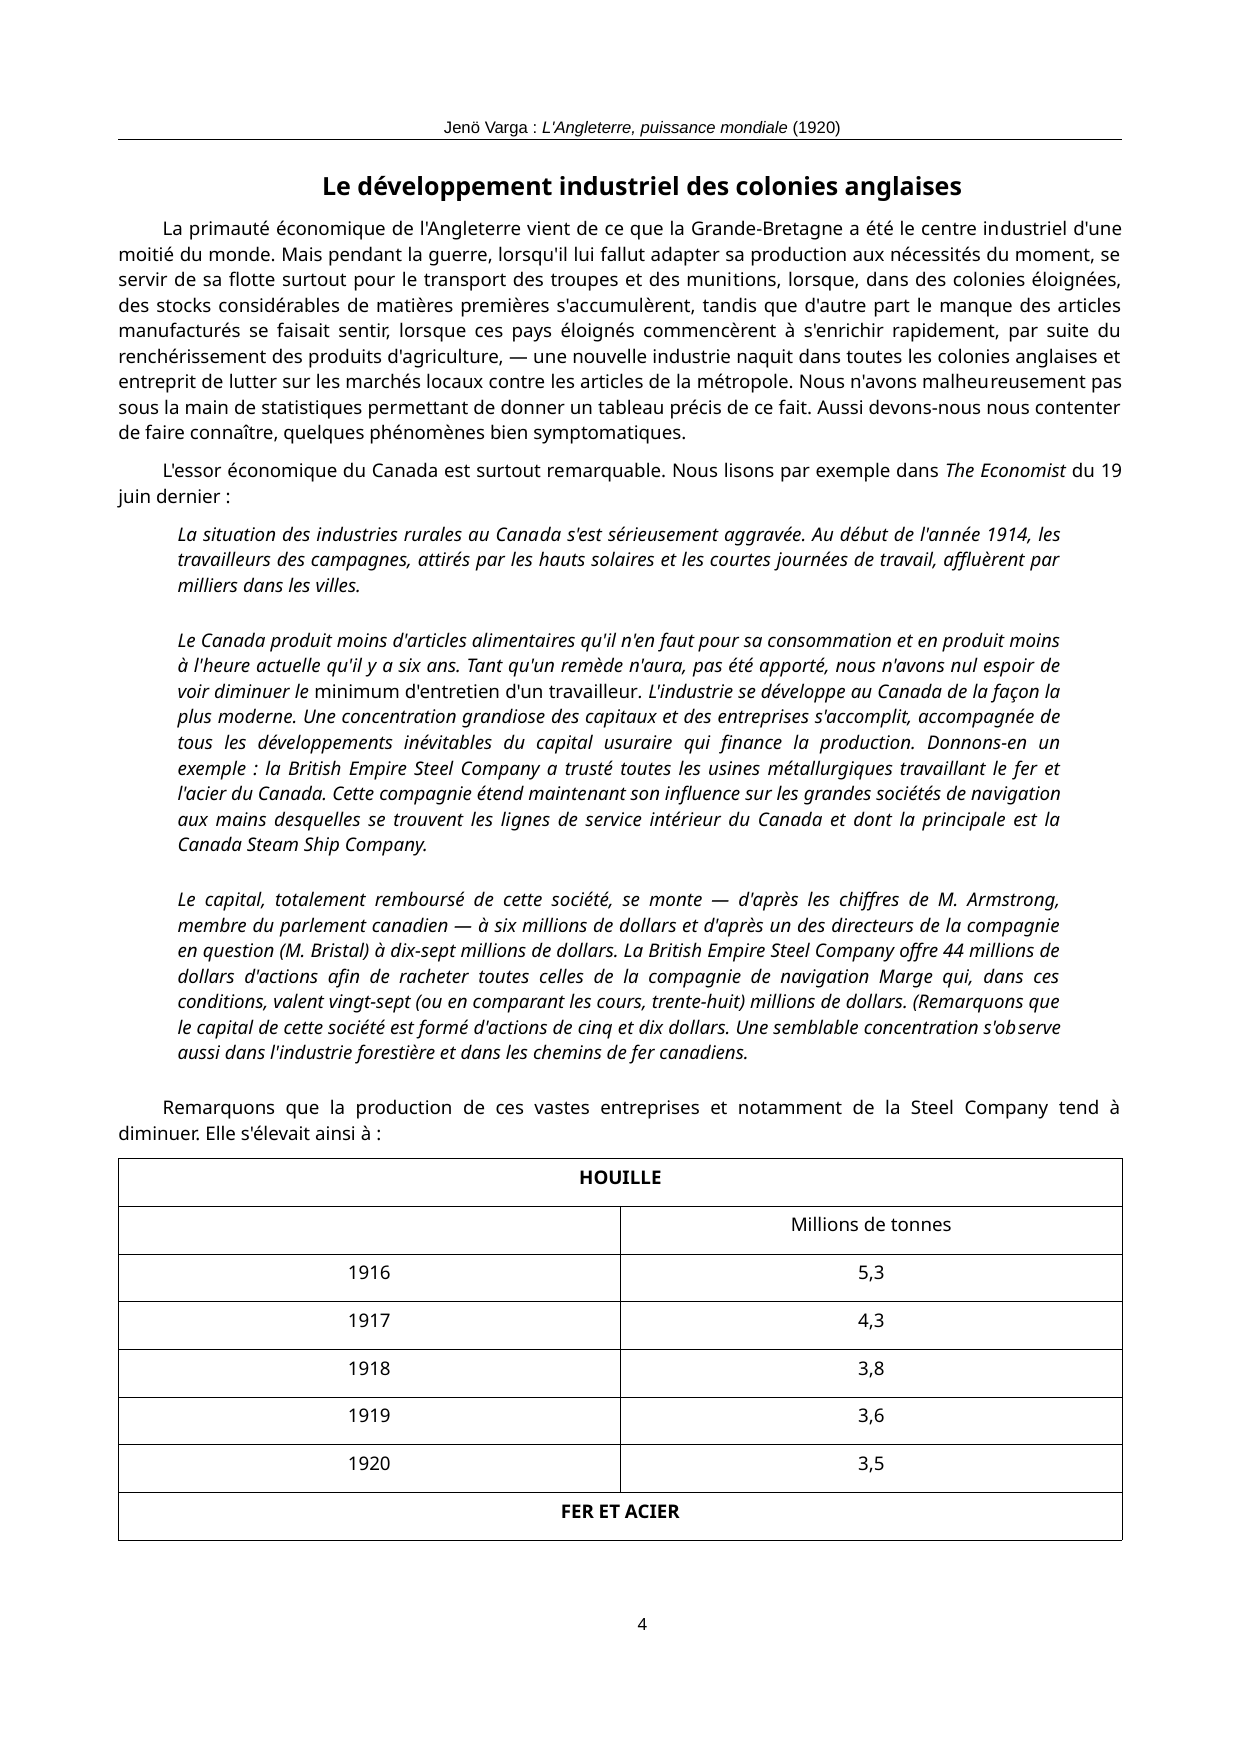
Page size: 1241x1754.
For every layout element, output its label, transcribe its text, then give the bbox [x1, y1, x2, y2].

table_cell 3,5 [621, 1445, 1122, 1492]
table_header HOUILLE [119, 1159, 1122, 1206]
table_cell FER ET ACIER [119, 1493, 1122, 1540]
text L'essor économique du Canada est surtout re­marquable. Nous lisons par exemple dans The Economist du 19 juin dernier : [118, 458, 1122, 509]
table_cell Millions de tonnes [621, 1207, 1122, 1253]
text La situation des industries rurales au Cana­da s'est sérieusement aggravée. Au début de l'an­née 1914, les travailleurs des campagnes, attirés par les hauts solaires et les courtes journées de travail, affluèrent par milliers dans les villes. [177, 521, 1063, 598]
table_cell 1917 [119, 1302, 620, 1349]
table_cell 1918 [119, 1350, 620, 1397]
table_cell 5,3 [621, 1255, 1122, 1301]
text Le Canada produit moins d'articles alimentai­res qu'il n'en faut pour sa consommation et en produit moins à l'heure actuelle qu'il y a six ans. Tant qu'un remède n'aura, pas été apporté, nous n'avons nul espoir de voir diminuer le minimum d'entretien d'un travailleur. L'industrie se déve­loppe au Canada de la façon la plus moderne. Une concentration grandiose des capitaux et des entreprises s'accomplit, accompagnée de tous les développements inévitables du capital usuraire qui finance la production. Donnons-en un exemple : la British Empire Steel Company a trusté toutes les usines métallurgiques travaillant le fer et l'acier du Canada. Cette compagnie étend mainte­nant son influence sur les grandes sociétés de na­vigation aux mains desquelles se trouvent les li­gnes de service intérieur du Canada et dont la principale est la Canada Steam Ship Company. [177, 627, 1063, 857]
table_cell 1919 [119, 1398, 620, 1444]
table_cell 3,8 [621, 1350, 1122, 1397]
text La primauté économique de l'Angleterre vient de ce que la Grande-Bretagne a été le centre in­dustriel d'une moitié du monde. Mais pendant la guerre, lorsqu'il lui fallut adapter sa production aux nécessités du moment, se servir de sa flotte surtout pour le transport des troupes et des muni­tions, lorsque, dans des colonies éloignées, des stocks considérables de matières premières s'ac­cumulèrent, tandis que d'autre part le manque des articles manufacturés se faisait sentir, lors­que ces pays éloignés commencèrent à s'enrichir rapidement, par suite du renchérissement des produits d'agriculture, — une nouvelle industrie naquit dans toutes les colonies anglaises et en­treprit de lutter sur les marchés locaux contre les articles de la métropole. Nous n'avons malheu­reusement pas sous la main de statistiques per­mettant de donner un tableau précis de ce fait. Aussi devons-nous nous contenter de faire con­naître, quelques phénomènes bien symptomatiques. [118, 216, 1122, 445]
text Le capital, totalement remboursé de cette so­ciété, se monte — d'après les chiffres de M. Armstrong, membre du parlement canadien — à six millions de dollars et d'après un des directeurs de la compagnie en question (M. Bristal) à dix-sept millions de dollars. La British Empire Steel Company offre 44 millions de dollars d'actions afin de racheter toutes celles de la compagnie de navigation Marge qui, dans ces conditions, va­lent vingt-sept (ou en comparant les cours, trente-huit) millions de dollars. (Remarquons que le capital de cette société est formé d'actions de cinq et dix dollars. Une semblable concentration s'ob­serve aussi dans l'industrie forestière et dans les chemins de fer canadiens. [177, 886, 1063, 1065]
table_cell 1920 [119, 1445, 620, 1492]
table_cell [119, 1207, 620, 1253]
table_cell 3,6 [621, 1398, 1122, 1444]
table_cell 1916 [119, 1255, 620, 1301]
table_cell 4,3 [621, 1302, 1122, 1349]
subtitle Le développement industriel des colonies anglaises [118, 169, 1122, 203]
text Remarquons que la production de ces vastes entreprises et notamment de la Steel Company tend à diminuer. Elle s'élevait ainsi à : [118, 1094, 1122, 1146]
